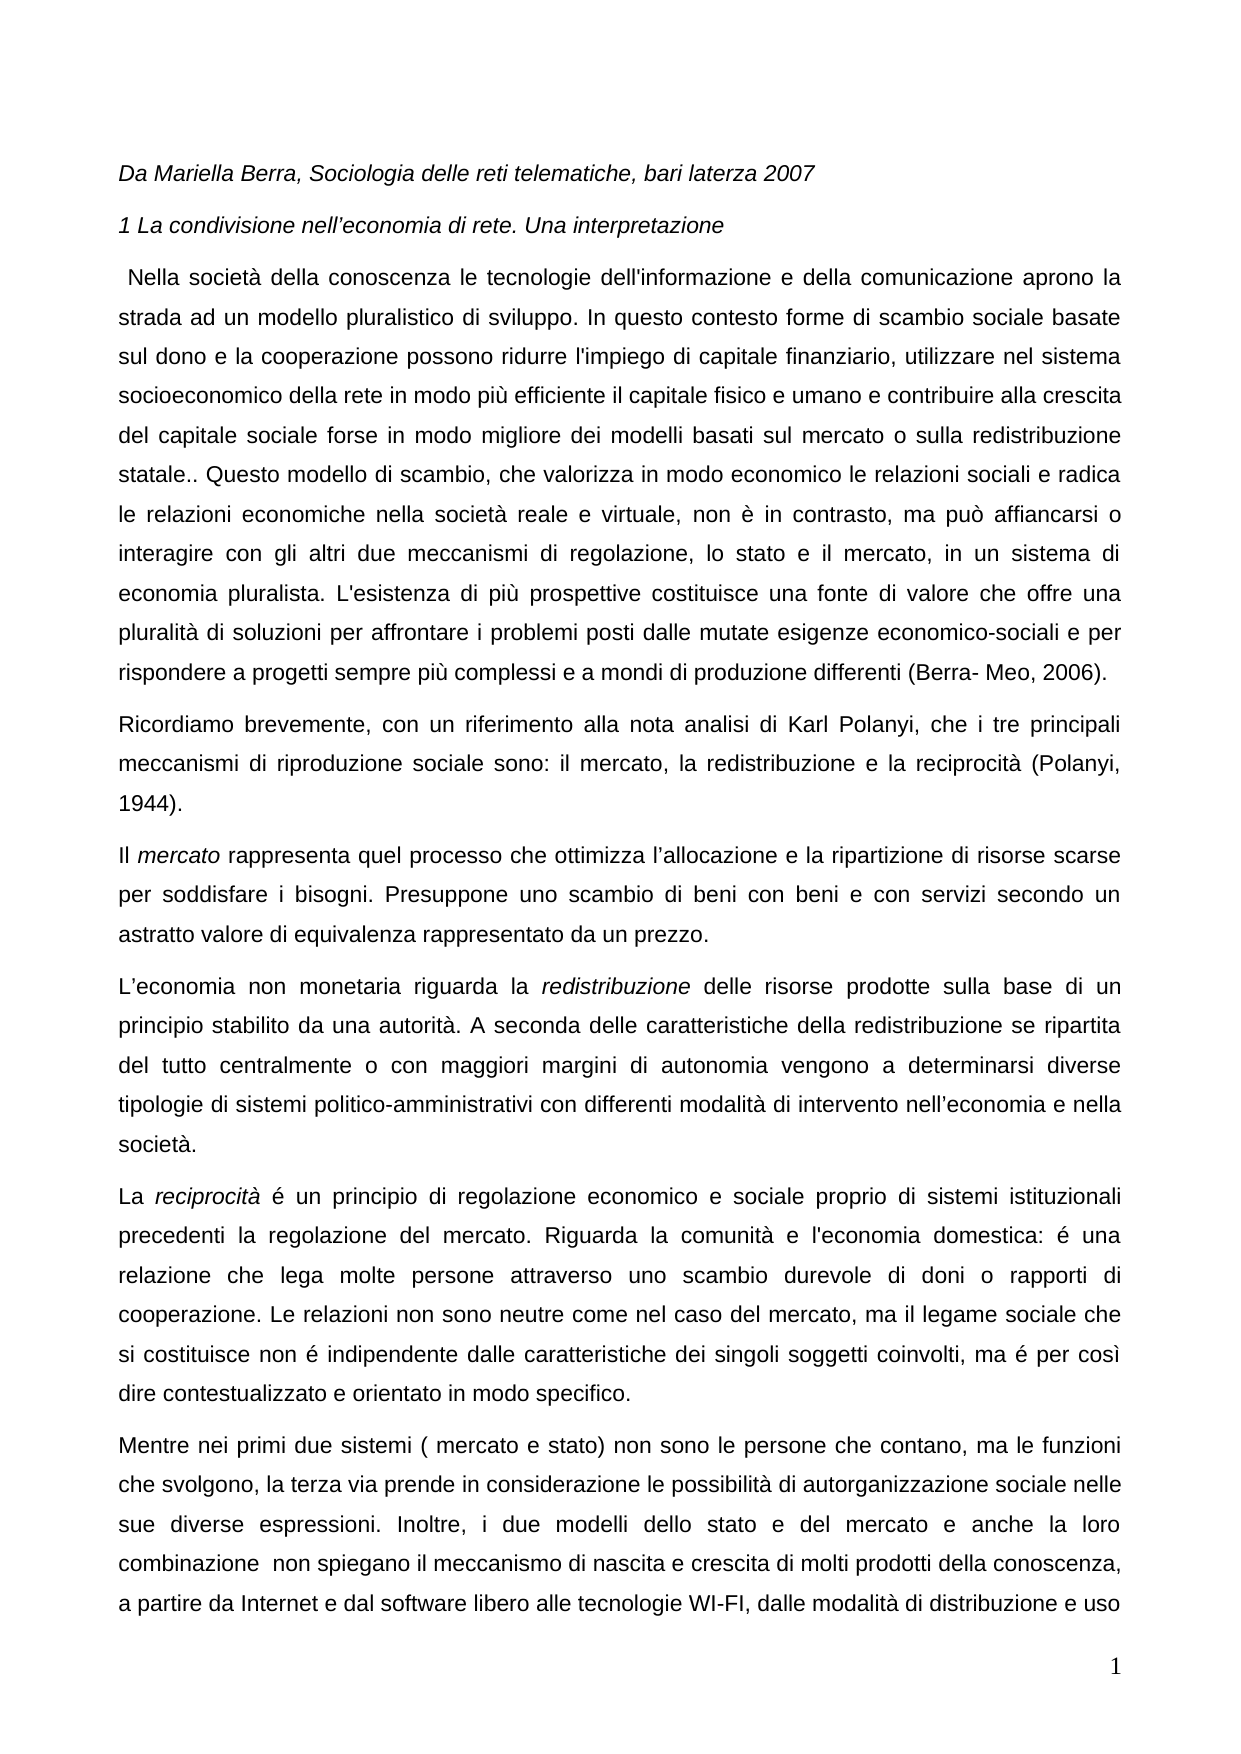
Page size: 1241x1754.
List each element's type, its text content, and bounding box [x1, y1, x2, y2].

text La reciprocità é un principio di regolazione economico e sociale proprio di sistemi istituzionali precedenti la regolazione del mercato. Riguarda la comunità e l'economia domestica: é una relazione che lega molte persone attraverso uno scambio durevole di doni o rapporti di cooperazione. Le relazioni non sono neutre come nel caso del mercato, ma il legame sociale che si costituisce non é indipendente dalle caratteristiche dei singoli soggetti coinvolti, ma é per così dire contestualizzato e orientato in modo specifico. [118, 1183, 1122, 1406]
text 1 La condivisione nell’economia di rete. Una interpretazione [118, 212, 1122, 238]
text Da Mariella Berra, Sociologia delle reti telematiche, bari laterza 2007 [118, 160, 1122, 186]
text Mentre nei primi due sistemi ( mercato e stato) non sono le persone che contano, ma le funzioni che svolgono, la terza via prende in considerazione le possibilità di autorganizzazione sociale nelle sue diverse espressioni. Inoltre, i due modelli dello stato e del mercato e anche la loro combinazione non spiegano il meccanismo di nascita e crescita di molti prodotti della conoscenza, a partire da Internet e dal software libero alle tecnologie WI-FI, dalle modalità di distribuzione e uso [118, 1432, 1122, 1616]
text Il mercato rappresenta quel processo che ottimizza l’allocazione e la ripartizione di risorse scarse per soddisfare i bisogni. Presuppone uno scambio di beni con beni e con servizi secondo un astratto valore di equivalenza rappresentato da un prezzo. [118, 842, 1122, 947]
text Nella società della conoscenza le tecnologie dell'informazione e della comunicazione aprono la strada ad un modello pluralistico di sviluppo. In questo contesto forme di scambio sociale basate sul dono e la cooperazione possono ridurre l'impiego di capitale finanziario, utilizzare nel sistema socioeconomico della rete in modo più efficiente il capitale fisico e umano e contribuire alla crescita del capitale sociale forse in modo migliore dei modelli basati sul mercato o sulla redistribuzione statale.. Questo modello di scambio, che valorizza in modo economico le relazioni sociali e radica le relazioni economiche nella società reale e virtuale, non è in contrasto, ma può affiancarsi o interagire con gli altri due meccanismi di regolazione, lo stato e il mercato, in un sistema di economia pluralista. L'esistenza di più prospettive costituisce una fonte di valore che offre una pluralità di soluzioni per affrontare i problemi posti dalle mutate esigenze economico-sociali e per rispondere a progetti sempre più complessi e a mondi di produzione differenti (Berra- Meo, 2006). [118, 264, 1122, 685]
text L’economia non monetaria riguarda la redistribuzione delle risorse prodotte sulla base di un principio stabilito da una autorità. A seconda delle caratteristiche della redistribuzione se ripartita del tutto centralmente o con maggiori margini di autonomia vengono a determinarsi diverse tipologie di sistemi politico-amministrativi con differenti modalità di intervento nell’economia e nella società. [118, 973, 1122, 1157]
text Ricordiamo brevemente, con un riferimento alla nota analisi di Karl Polanyi, che i tre principali meccanismi di riproduzione sociale sono: il mercato, la redistribuzione e la reciprocità (Polanyi, 1944). [118, 711, 1122, 816]
